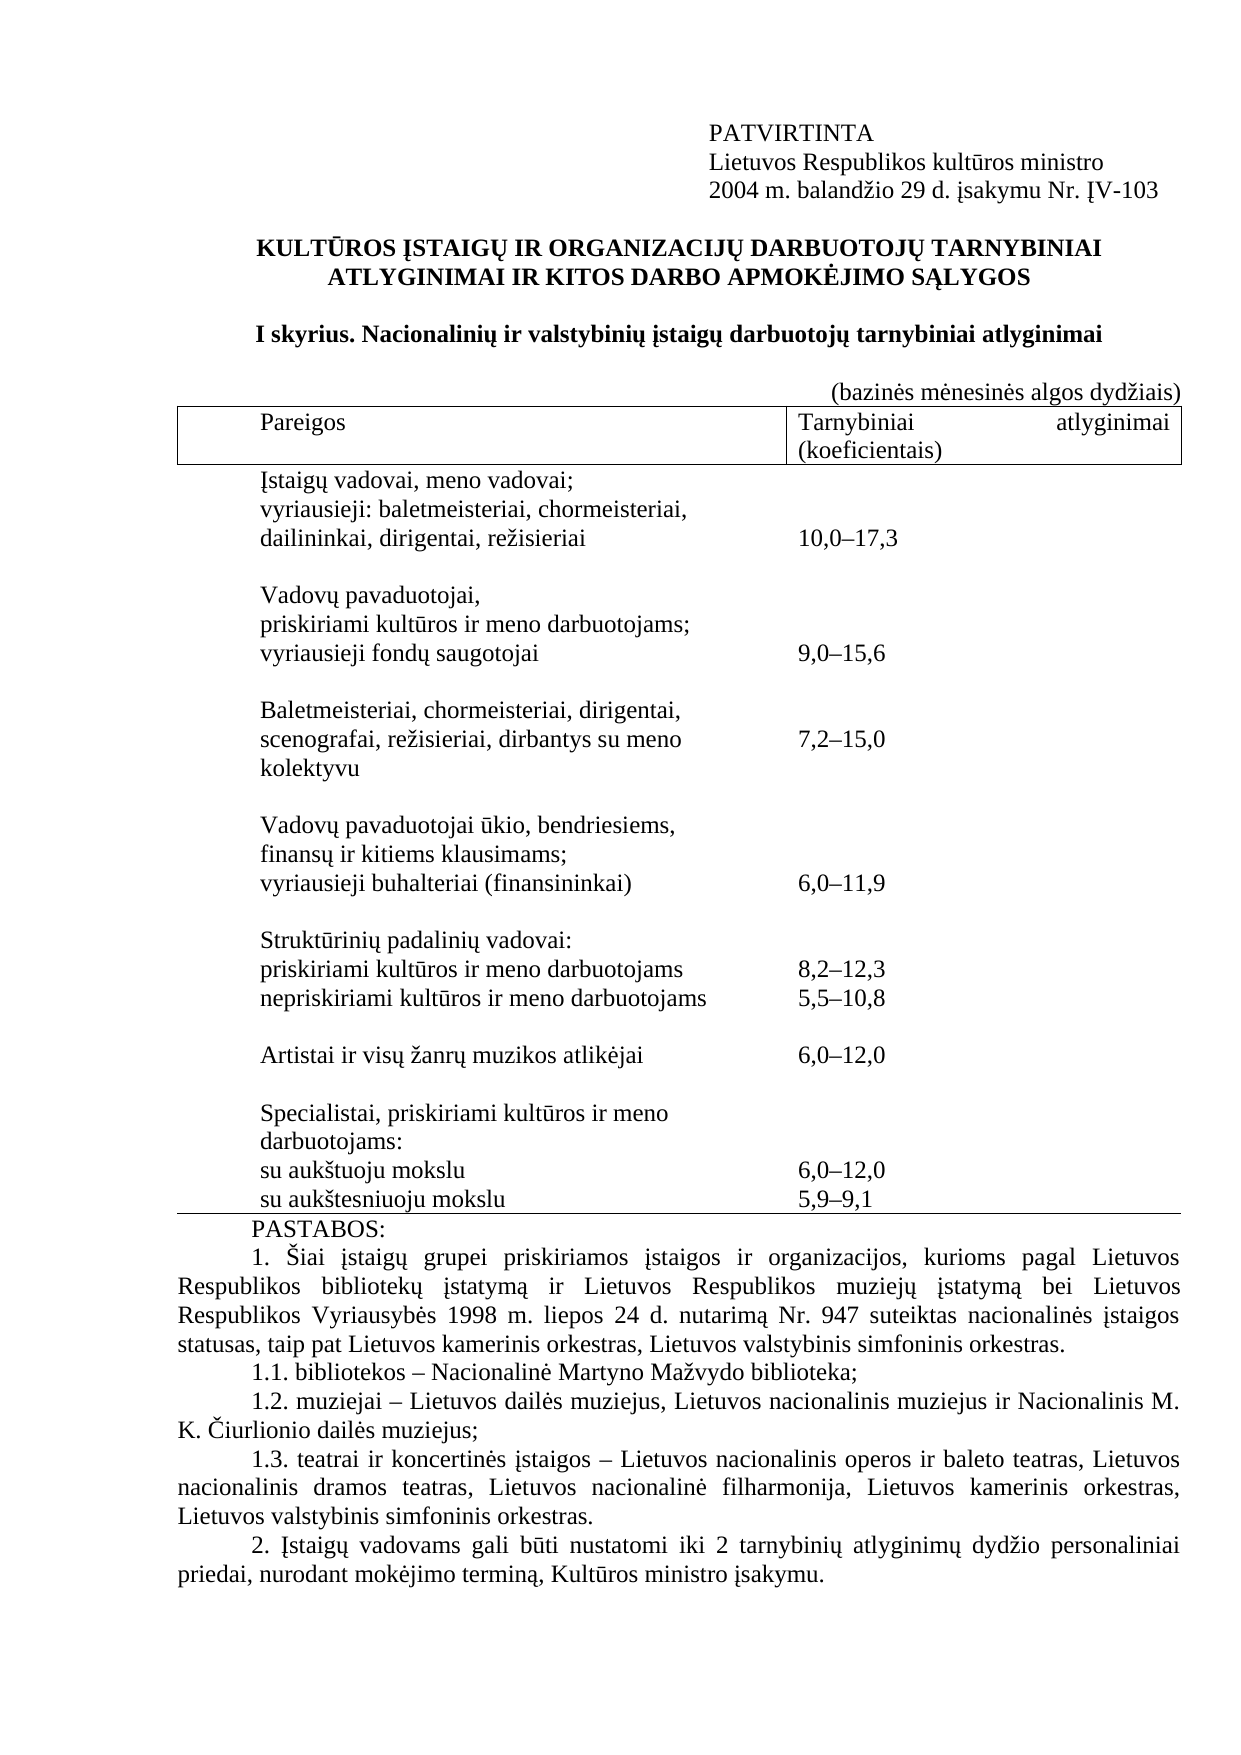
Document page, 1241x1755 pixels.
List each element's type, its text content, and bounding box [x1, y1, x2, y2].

table_cell 8,2–12,3 [787, 954, 1181, 983]
table_cell [177, 1069, 787, 1098]
table_cell [787, 1098, 1181, 1155]
table_cell [787, 1011, 1181, 1040]
text I skyrius. Nacionalinių ir valstybinių įstaigų darbuotojų tarnybiniai atlyginimai [177, 319, 1181, 348]
text KULTŪROS ĮSTAIGŲ IR ORGANIZACIJŲ DARBUOTOJŲ TARNYBINIAI ATLYGINIMAI IR KITOS DARBO APMOKĖJIMO SĄLYGOS [177, 233, 1181, 291]
table_cell Vadovų pavaduotojai, [177, 580, 787, 609]
table_cell 6,0–11,9 [787, 868, 1181, 896]
table_cell Artistai ir visų žanrų muzikos atlikėjai [177, 1040, 787, 1069]
table_cell Įstaigų vadovai, meno vadovai; [177, 465, 787, 494]
text 1. Šiai įstaigų grupei priskiriamos įstaigos ir organizacijos, kurioms pagal Lietuvos Respublikos bibliotekų įstatymą ir Lietuvos Respublikos muziejų įstatymą bei Lietuvos Respublikos Vyriausybės 1998 m. liepos 24 d. nutarimą Nr. 947 suteiktas nacionalinės įstaigos statusas, taip pat Lietuvos kamerinis orkestras, Lietuvos valstybinis simfoninis orkestras. [177, 1242, 1181, 1357]
table_cell [787, 695, 1181, 724]
table_cell [787, 925, 1181, 954]
text PASTABOS: [177, 1214, 1181, 1242]
table_cell vyriausieji buhalteriai (finansininkai) [177, 868, 787, 896]
table_cell 9,0–15,6 [787, 638, 1181, 666]
table_cell dailininkai, dirigentai, režisieriai [177, 523, 787, 551]
text PATVIRTINTA [709, 118, 1181, 147]
text (bazinės mėnesinės algos dydžiais) [177, 377, 1181, 406]
table_cell [177, 896, 787, 925]
table_cell vyriausieji fondų saugotojai [177, 638, 787, 666]
table_cell su aukštuoju mokslu [177, 1155, 787, 1184]
table_cell 10,0–17,3 [787, 523, 1181, 551]
table_header Pareigos [178, 407, 786, 464]
table_cell 7,2–15,0 [787, 724, 1181, 781]
table_cell su aukštesniuoju mokslu [177, 1184, 787, 1213]
table_cell nepriskiriami kultūros ir meno darbuotojams [177, 983, 787, 1011]
table_cell [177, 1011, 787, 1040]
table_cell [787, 810, 1181, 839]
text 1.1. bibliotekos – Nacionalinė Martyno Mažvydo biblioteka; [177, 1357, 1181, 1386]
table_cell [787, 666, 1181, 695]
table_cell [787, 551, 1181, 580]
table_cell Baletmeisteriai, chormeisteriai, dirigentai, [177, 695, 787, 724]
text 1.2. muziejai – Lietuvos dailės muziejus, Lietuvos nacionalinis muziejus ir Nacionalinis M. K. Čiurlionio dailės muziejus; [177, 1386, 1181, 1444]
table_cell finansų ir kitiems klausimams; [177, 839, 787, 868]
table_cell [787, 609, 1181, 638]
table_cell [787, 896, 1181, 925]
table_cell 6,0–12,0 [787, 1155, 1181, 1184]
table_cell Specialistai, priskiriami kultūros ir meno darbuotojams: [177, 1098, 787, 1155]
table_cell priskiriami kultūros ir meno darbuotojams; [177, 609, 787, 638]
table_cell scenografai, režisieriai, dirbantys su meno kolektyvu [177, 724, 787, 781]
table_cell Struktūrinių padalinių vadovai: [177, 925, 787, 954]
table_cell 5,9–9,1 [787, 1184, 1181, 1213]
text 2. Įstaigų vadovams gali būti nustatomi iki 2 tarnybinių atlyginimų dydžio personaliniai priedai, nurodant mokėjimo terminą, Kultūros ministro įsakymu. [177, 1530, 1181, 1587]
text Lietuvos Respublikos kultūros ministro [177, 147, 1181, 176]
table_cell [177, 666, 787, 695]
table_cell vyriausieji: baletmeisteriai, chormeisteriai, [177, 494, 787, 523]
table_cell [787, 1069, 1181, 1098]
table_cell priskiriami kultūros ir meno darbuotojams [177, 954, 787, 983]
table_cell 6,0–12,0 [787, 1040, 1181, 1069]
table_cell [787, 465, 1181, 494]
text 1.3. teatrai ir koncertinės įstaigos – Lietuvos nacionalinis operos ir baleto teatras, Lietuvos nacionalinis dramos teatras, Lietuvos nacionalinė filharmonija, Lietuvos kamerinis orkestras, Lietuvos valstybinis simfoninis orkestras. [177, 1444, 1181, 1530]
table_cell [787, 580, 1181, 609]
table_cell 5,5–10,8 [787, 983, 1181, 1011]
table_cell [177, 781, 787, 810]
table_cell [787, 494, 1181, 523]
table_cell [787, 839, 1181, 868]
table_cell [177, 551, 787, 580]
table_header Tarnybiniai atlyginimai (koeficientais) [787, 407, 1181, 464]
table_cell [787, 781, 1181, 810]
text 2004 m. balandžio 29 d. įsakymu Nr. ĮV-103 [177, 176, 1181, 204]
table_cell Vadovų pavaduotojai ūkio, bendriesiems, [177, 810, 787, 839]
